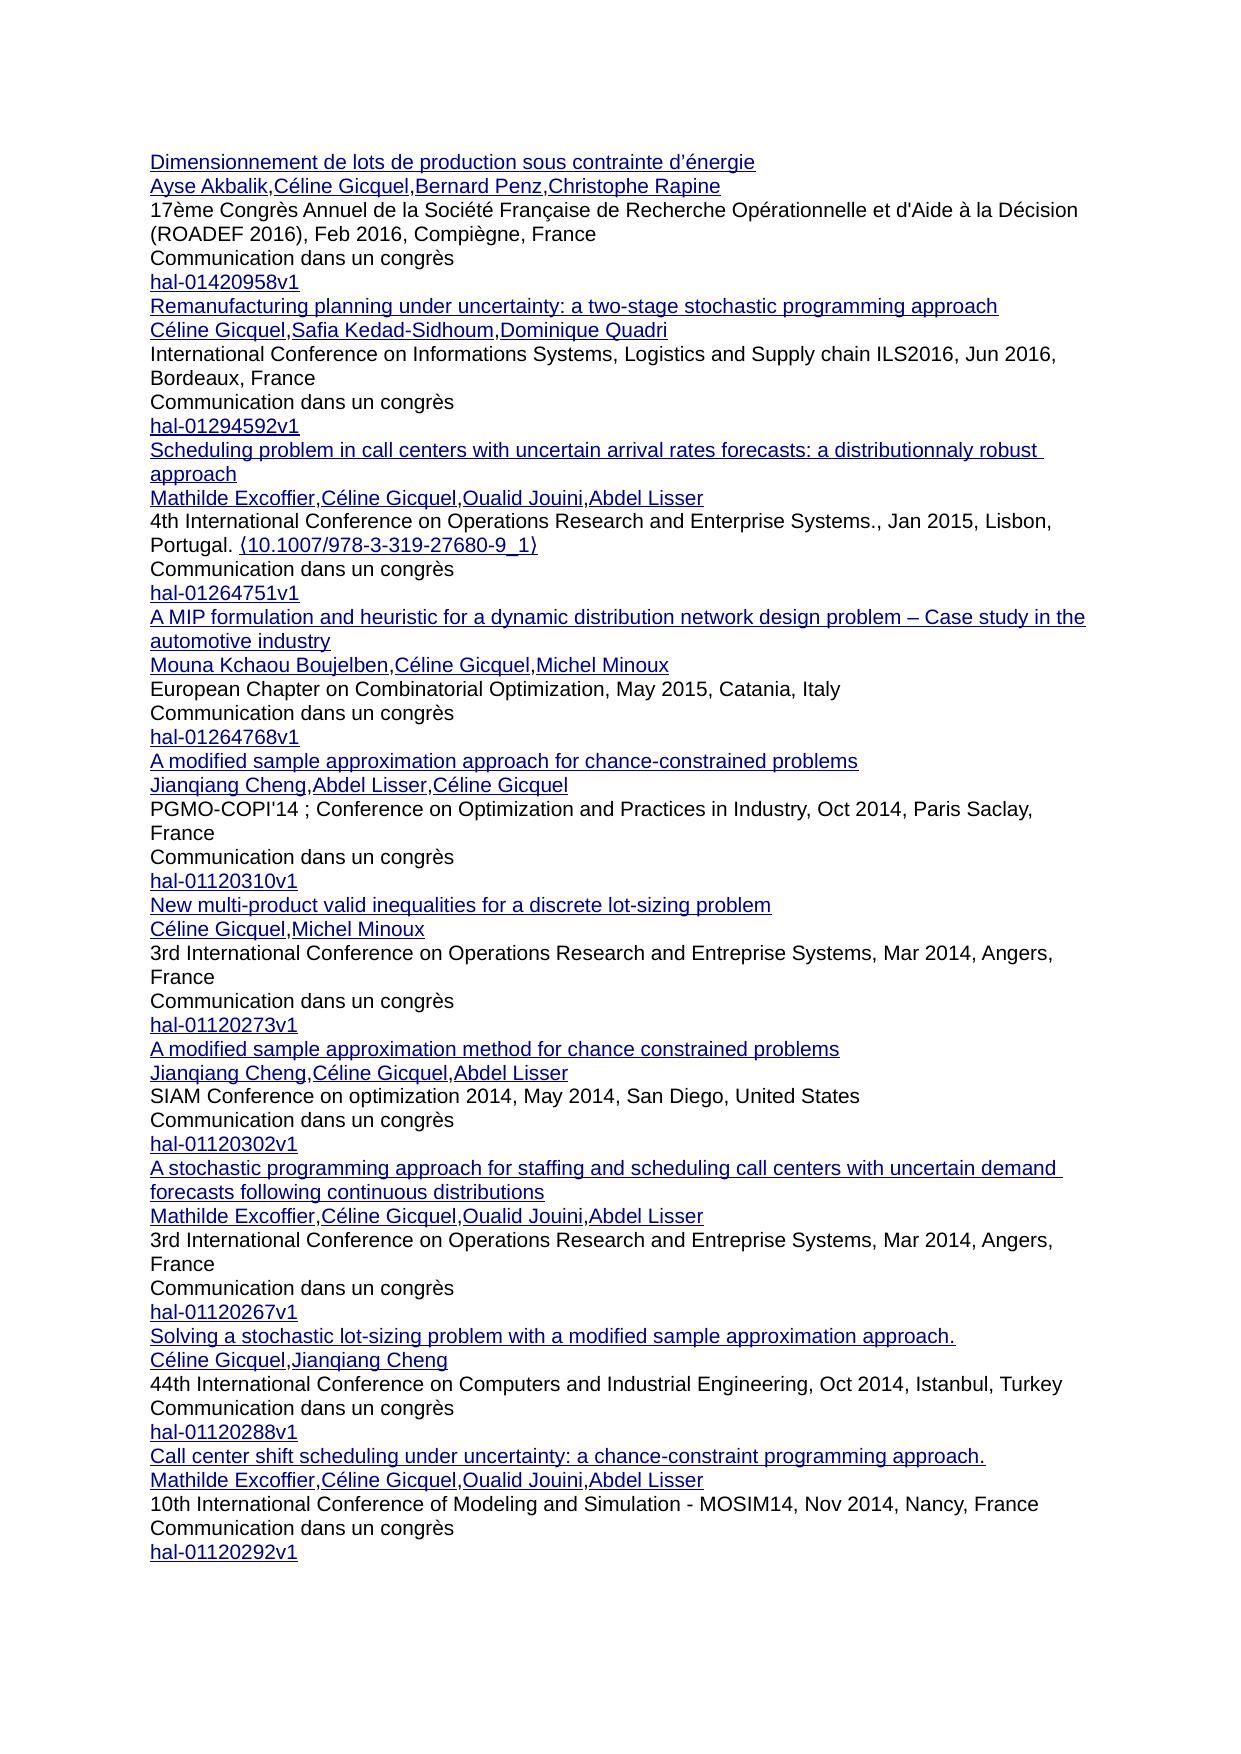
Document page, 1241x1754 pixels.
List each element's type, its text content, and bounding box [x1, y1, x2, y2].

table_cell A modified sample approximation method for chance constrained problems Jianqiang Cheng,Céline Gicquel,Abdel Lisser SIAM Conference on optimization 2014, May 2014, San Diego, United States Communication dans un congrès hal-01120302v1 [150, 1036, 1090, 1156]
table_cell Scheduling problem in call centers with uncertain arrival rates forecasts: a distributionnaly robust approach Mathilde Excoffier,Céline Gicquel,Oualid Jouini,Abdel Lisser 4th International Conference on Operations Research and Enterprise Systems., Jan 2015, Lisbon, Portugal. ⟨10.1007/978-3-319-27680-9_1⟩ Communication dans un congrès hal-01264751v1 [150, 438, 1090, 605]
table_cell Solving a stochastic lot-sizing problem with a modified sample approximation approach. Céline Gicquel,Jianqiang Cheng 44th International Conference on Computers and Industrial Engineering, Oct 2014, Istanbul, Turkey Communication dans un congrès hal-01120288v1 [150, 1324, 1090, 1444]
table_cell New multi-product valid inequalities for a discrete lot-sizing problem Céline Gicquel,Michel Minoux 3rd International Conference on Operations Research and Entreprise Systems, Mar 2014, Angers, France Communication dans un congrès hal-01120273v1 [150, 893, 1090, 1036]
table_cell Remanufacturing planning under uncertainty: a two-stage stochastic programming approach Céline Gicquel,Safia Kedad-Sidhoum,Dominique Quadri International Conference on Informations Systems, Logistics and Supply chain ILS2016, Jun 2016, Bordeaux, France Communication dans un congrès hal-01294592v1 [150, 294, 1090, 437]
table_cell Call center shift scheduling under uncertainty: a chance-constraint programming approach. Mathilde Excoffier,Céline Gicquel,Oualid Jouini,Abdel Lisser 10th International Conference of Modeling and Simulation - MOSIM14, Nov 2014, Nancy, France Communication dans un congrès hal-01120292v1 [150, 1444, 1090, 1563]
table_cell A MIP formulation and heuristic for a dynamic distribution network design problem – Case study in the automotive industry Mouna Kchaou Boujelben,Céline Gicquel,Michel Minoux European Chapter on Combinatorial Optimization, May 2015, Catania, Italy Communication dans un congrès hal-01264768v1 [150, 605, 1090, 749]
table_cell A stochastic programming approach for staffing and scheduling call centers with uncertain demand forecasts following continuous distributions Mathilde Excoffier,Céline Gicquel,Oualid Jouini,Abdel Lisser 3rd International Conference on Operations Research and Entreprise Systems, Mar 2014, Angers, France Communication dans un congrès hal-01120267v1 [150, 1156, 1090, 1324]
table_cell Dimensionnement de lots de production sous contrainte d’énergie Ayse Akbalik,Céline Gicquel,Bernard Penz,Christophe Rapine 17ème Congrès Annuel de la Société Française de Recherche Opérationnelle et d'Aide à la Décision (ROADEF 2016), Feb 2016, Compiègne, France Communication dans un congrès hal-01420958v1 [150, 150, 1090, 294]
table_cell A modified sample approximation approach for chance-constrained problems Jianqiang Cheng,Abdel Lisser,Céline Gicquel PGMO-COPI'14 ; Conference on Optimization and Practices in Industry, Oct 2014, Paris Saclay, France Communication dans un congrès hal-01120310v1 [150, 749, 1090, 893]
